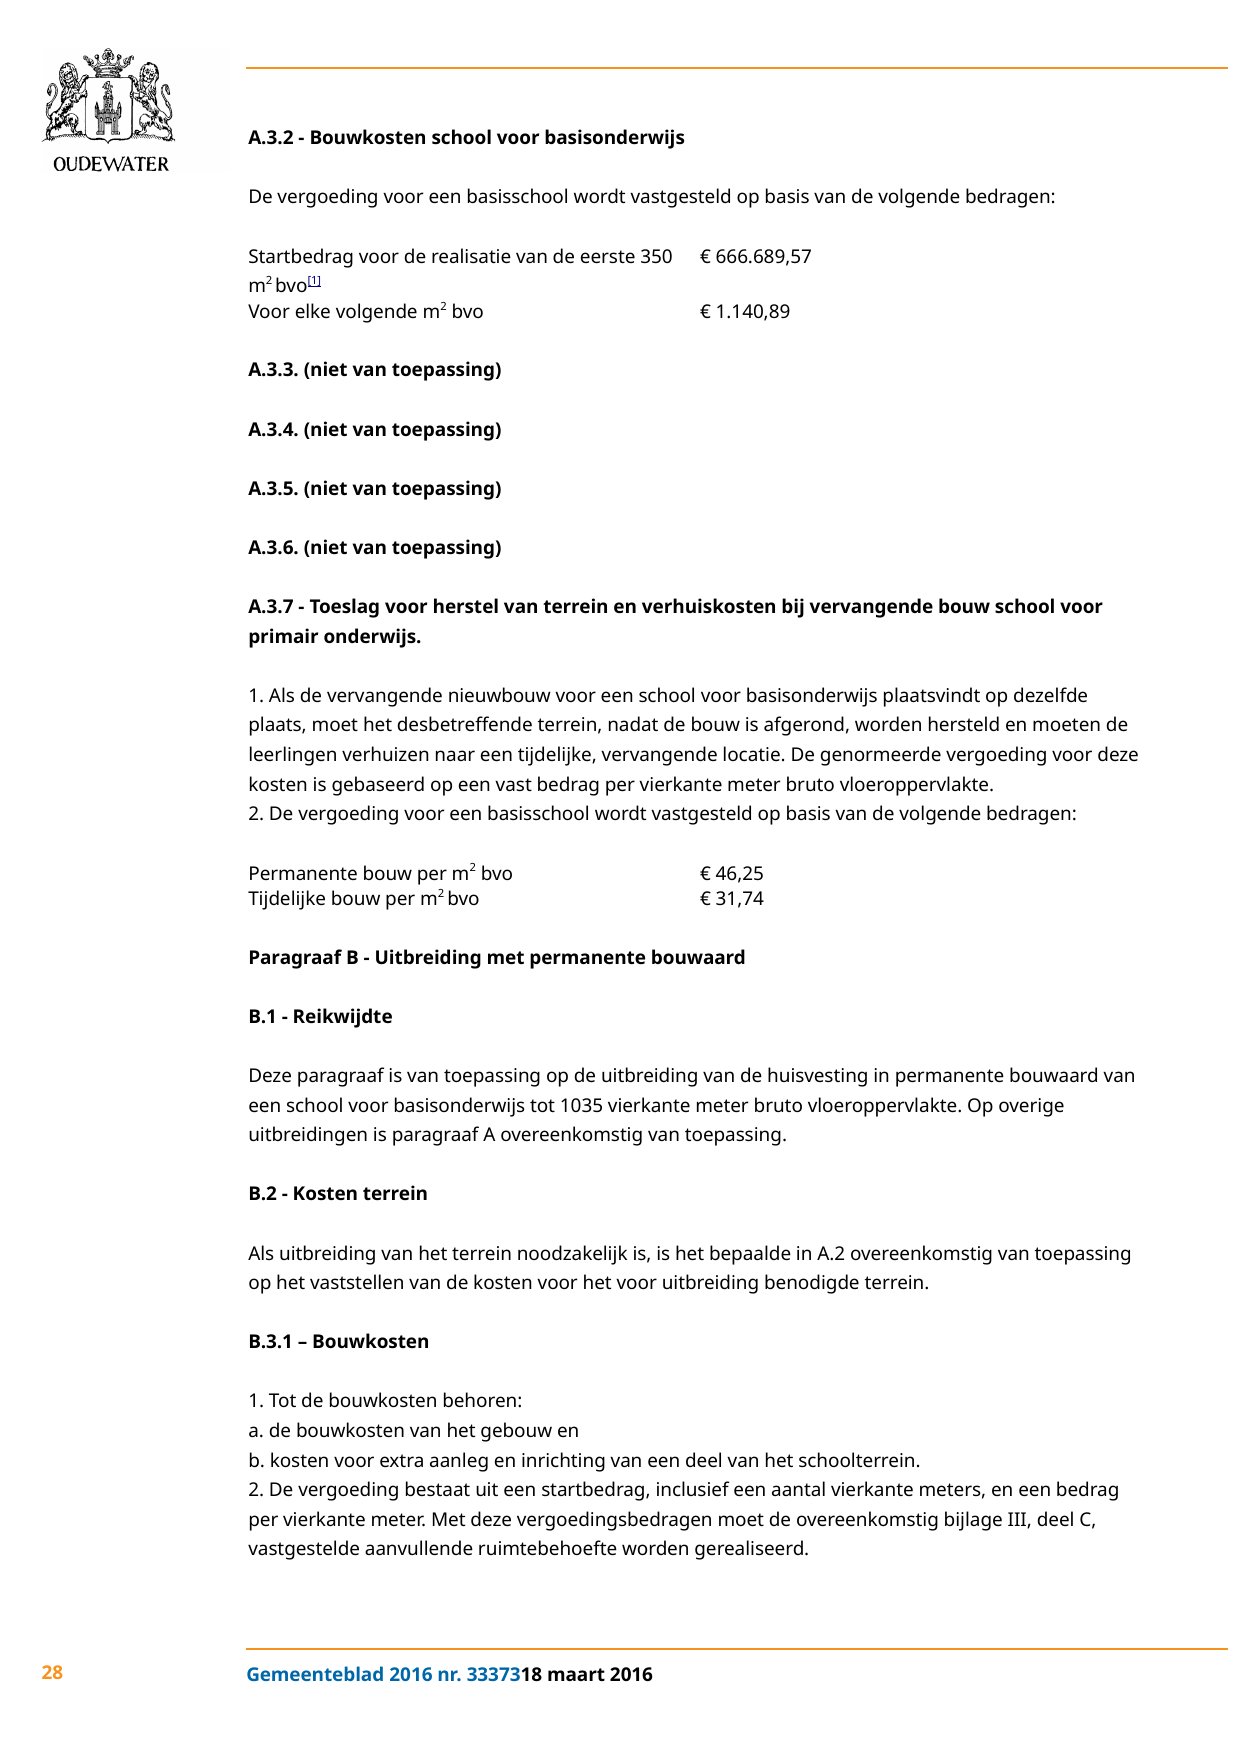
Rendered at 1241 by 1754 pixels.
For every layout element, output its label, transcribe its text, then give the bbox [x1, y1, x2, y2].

picture [41, 47, 231, 172]
table_cell Tijdelijke bouw per m2 bvo [248, 885, 700, 911]
text A.3.3. (niet van toepassing) [248, 357, 1152, 382]
text A.3.4. (niet van toepassing) [248, 416, 1152, 442]
text 2. De vergoeding bestaat uit een startbedrag, inclusief een aantal vierkante meters, en een bedrag per vierkante meter. Met deze vergoedingsbedragen moet de overeenkomstig bijlage III, deel C, vastgestelde aanvullende ruimtebehoefte worden gerealiseerd. [248, 1476, 1152, 1561]
table_header Startbedrag voor de realisatie van de eerste 350 m2 bvo[1] [248, 243, 700, 298]
text De vergoeding voor een basisschool wordt vastgesteld op basis van de volgende bedragen: [248, 183, 1152, 209]
text a. de bouwkosten van het gebouw en [248, 1417, 1152, 1443]
table_header Permanente bouw per m2 bvo [248, 860, 700, 885]
text Als uitbreiding van het terrein noodzakelijk is, is het bepaalde in A.2 overeenkomstig van toepassing op het vaststellen van de kosten voor het voor uitbreiding benodigde terrein. [248, 1240, 1152, 1295]
text 1. Als de vervangende nieuwbouw voor een school voor basisonderwijs plaatsvindt op dezelfde plaats, moet het desbetreffende terrein, nadat de bouw is afgerond, worden hersteld en moeten de leerlingen verhuizen naar een tijdelijke, vervangende locatie. De genormeerde vergoeding voor deze kosten is gebaseerd op een vast bedrag per vierkante meter bruto vloeroppervlakte. [248, 682, 1152, 797]
table_header € 666.689,57 [700, 243, 1152, 298]
text Paragraaf B - Uitbreiding met permanente bouwaard [248, 944, 1152, 970]
text B.2 - Kosten terrein [248, 1181, 1152, 1206]
table_cell € 31,74 [700, 885, 1152, 911]
text Deze paragraaf is van toepassing op de uitbreiding van de huisvesting in permanente bouwaard van een school voor basisonderwijs tot 1035 vierkante meter bruto vloeroppervlakte. Op overige uitbreidingen is paragraaf A overeenkomstig van toepassing. [248, 1062, 1152, 1147]
text A.3.5. (niet van toepassing) [248, 475, 1152, 501]
text B.3.1 – Bouwkosten [248, 1328, 1152, 1354]
text A.3.2 - Bouwkosten school voor basisonderwijs [248, 124, 1152, 150]
text B.1 - Reikwijdte [248, 1003, 1152, 1029]
text A.3.6. (niet van toepassing) [248, 534, 1152, 560]
text 1. Tot de bouwkosten behoren: [248, 1388, 1152, 1413]
text 2. De vergoeding voor een basisschool wordt vastgesteld op basis van de volgende bedragen: [248, 800, 1152, 826]
text A.3.7 - Toeslag voor herstel van terrein en verhuiskosten bij vervangende bouw school voor primair onderwijs. [248, 593, 1152, 649]
table_header € 46,25 [700, 860, 1152, 885]
table_cell Voor elke volgende m2 bvo [248, 298, 700, 324]
table_cell € 1.140,89 [700, 298, 1152, 324]
text b. kosten voor extra aanleg en inrichting van een deel van het schoolterrein. [248, 1447, 1152, 1473]
